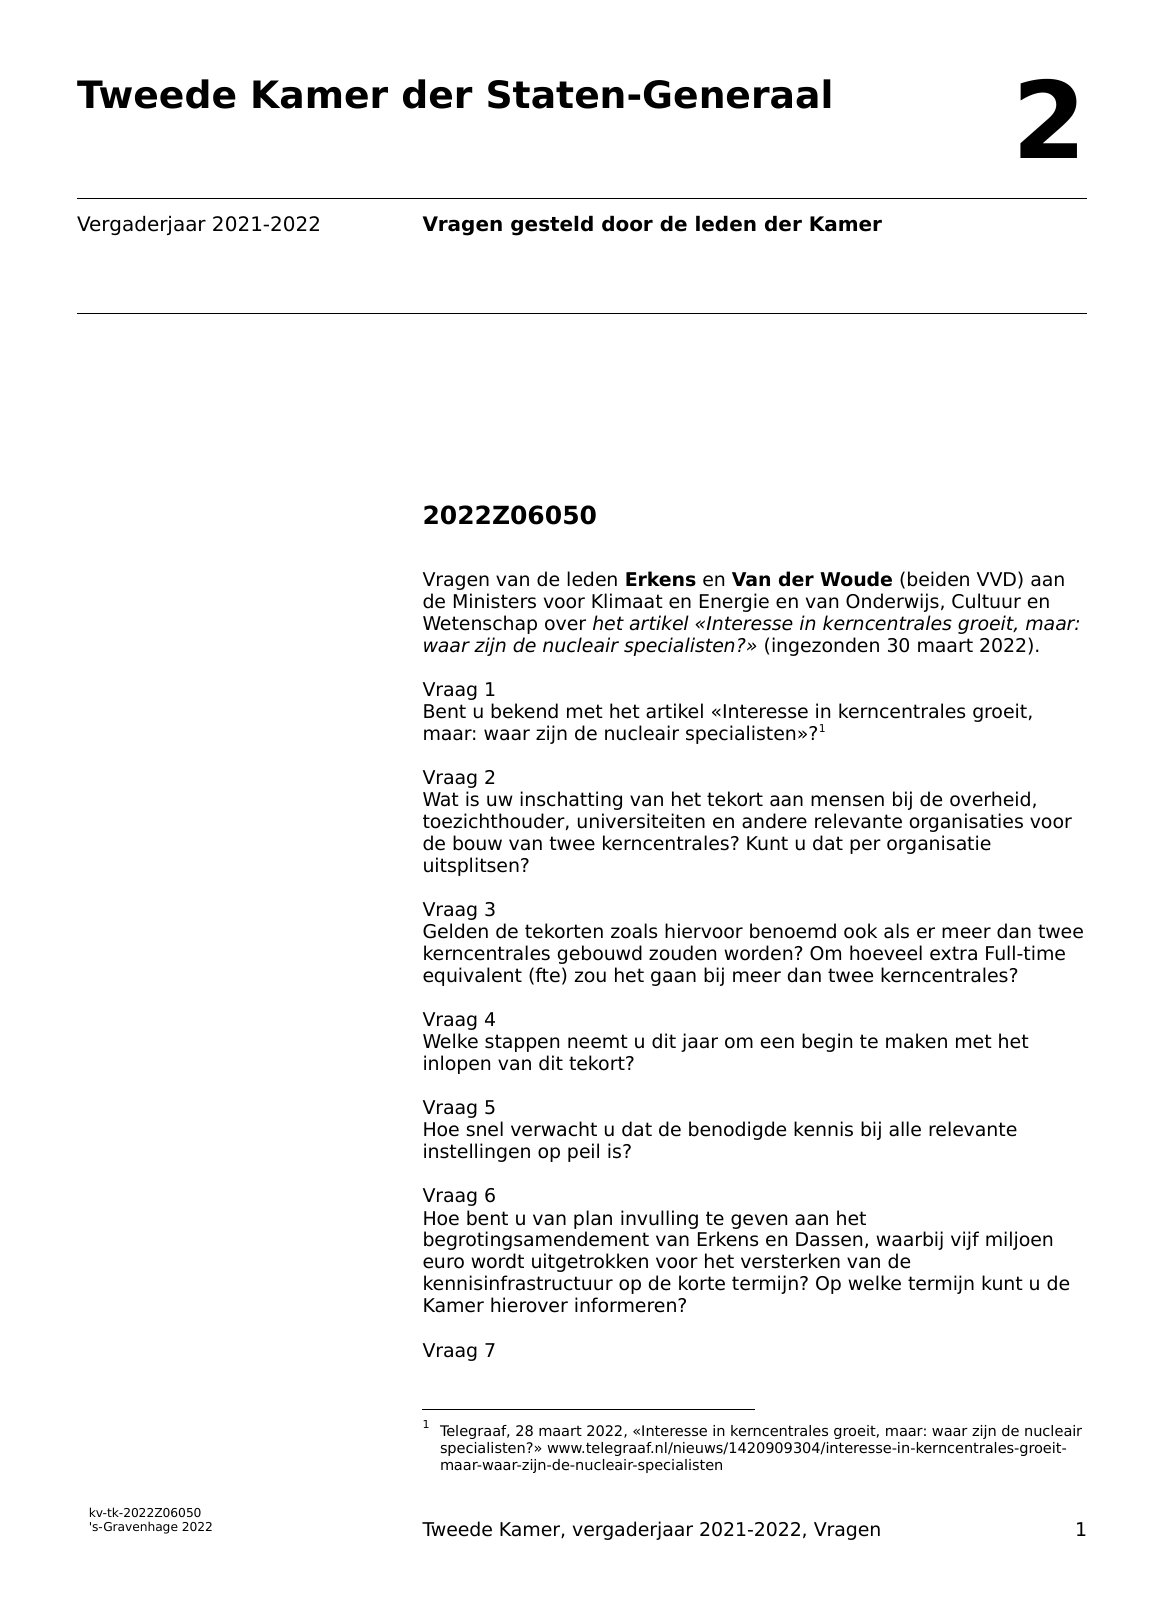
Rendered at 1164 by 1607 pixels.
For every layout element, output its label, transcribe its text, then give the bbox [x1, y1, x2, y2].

text Gelden de tekorten zoals hiervoor benoemd ook als er meer dan twee kerncentrales gebouwd zouden worden? Om hoeveel extra Full-time equivalent (fte) zou het gaan bij meer dan twee kerncentrales? [422, 921, 1087, 987]
text Vraag 1 [422, 679, 1087, 701]
text 2022Z06050 [422, 501, 1087, 531]
text Hoe bent u van plan invulling te geven aan het begrotingsamendement van Erkens en Dassen, waarbij vijf miljoen euro wordt uitgetrokken voor het versterken van de kennisinfrastructuur op de korte termijn? Op welke termijn kunt u de Kamer hierover informeren? [422, 1207, 1087, 1317]
text Wat is uw inschatting van het tekort aan mensen bij de overheid, toezichthouder, universiteiten en andere relevante organisaties voor de bouw van twee kerncentrales? Kunt u dat per organisatie uitsplitsen? [422, 789, 1087, 877]
table_header Tweede Kamer der Staten-Generaal [77, 59, 886, 198]
text Vraag 5 [422, 1097, 1087, 1119]
text Vraag 6 [422, 1185, 1087, 1207]
text Telegraaf, 28 maart 2022, «Interesse in kerncentrales groeit, maar: waar zijn de nucleair specialisten?» www.telegraaf.nl/nieuws/1420909304/interesse-in-kerncentrales-groeit-maar-waar-zijn-de-nucleair-specialisten [422, 1418, 1087, 1474]
text kv-tk-2022Z06050 [88, 1506, 323, 1520]
text 's-Gravenhage 2022 [88, 1520, 323, 1534]
text Vraag 7 [422, 1339, 1087, 1361]
text Hoe snel verwacht u dat de benodigde kennis bij alle relevante instellingen op peil is? [422, 1119, 1087, 1163]
text Vraag 4 [422, 1009, 1087, 1031]
table_cell Vragen gesteld door de leden der Kamer [422, 199, 1087, 313]
text Welke stappen neemt u dit jaar om een begin te maken met het inlopen van dit tekort? [422, 1031, 1087, 1075]
text Vraag 2 [422, 767, 1087, 789]
text Vragen van de leden Erkens en Van der Woude (beiden VVD) aan de Ministers voor Klimaat en Energie en van Onderwijs, Cultuur en Wetenschap over het artikel «Interesse in kerncentrales groeit, maar: waar zijn de nucleair specialisten?» (ingezonden 30 maart 2022). [422, 569, 1087, 657]
table_header 2 [886, 59, 1087, 198]
text Bent u bekend met het artikel «Interesse in kerncentrales groeit, maar: waar zijn de nucleair specialisten»? [422, 701, 1087, 745]
table_cell Vergaderjaar 2021-2022 [77, 199, 422, 313]
text Vraag 3 [422, 899, 1087, 921]
